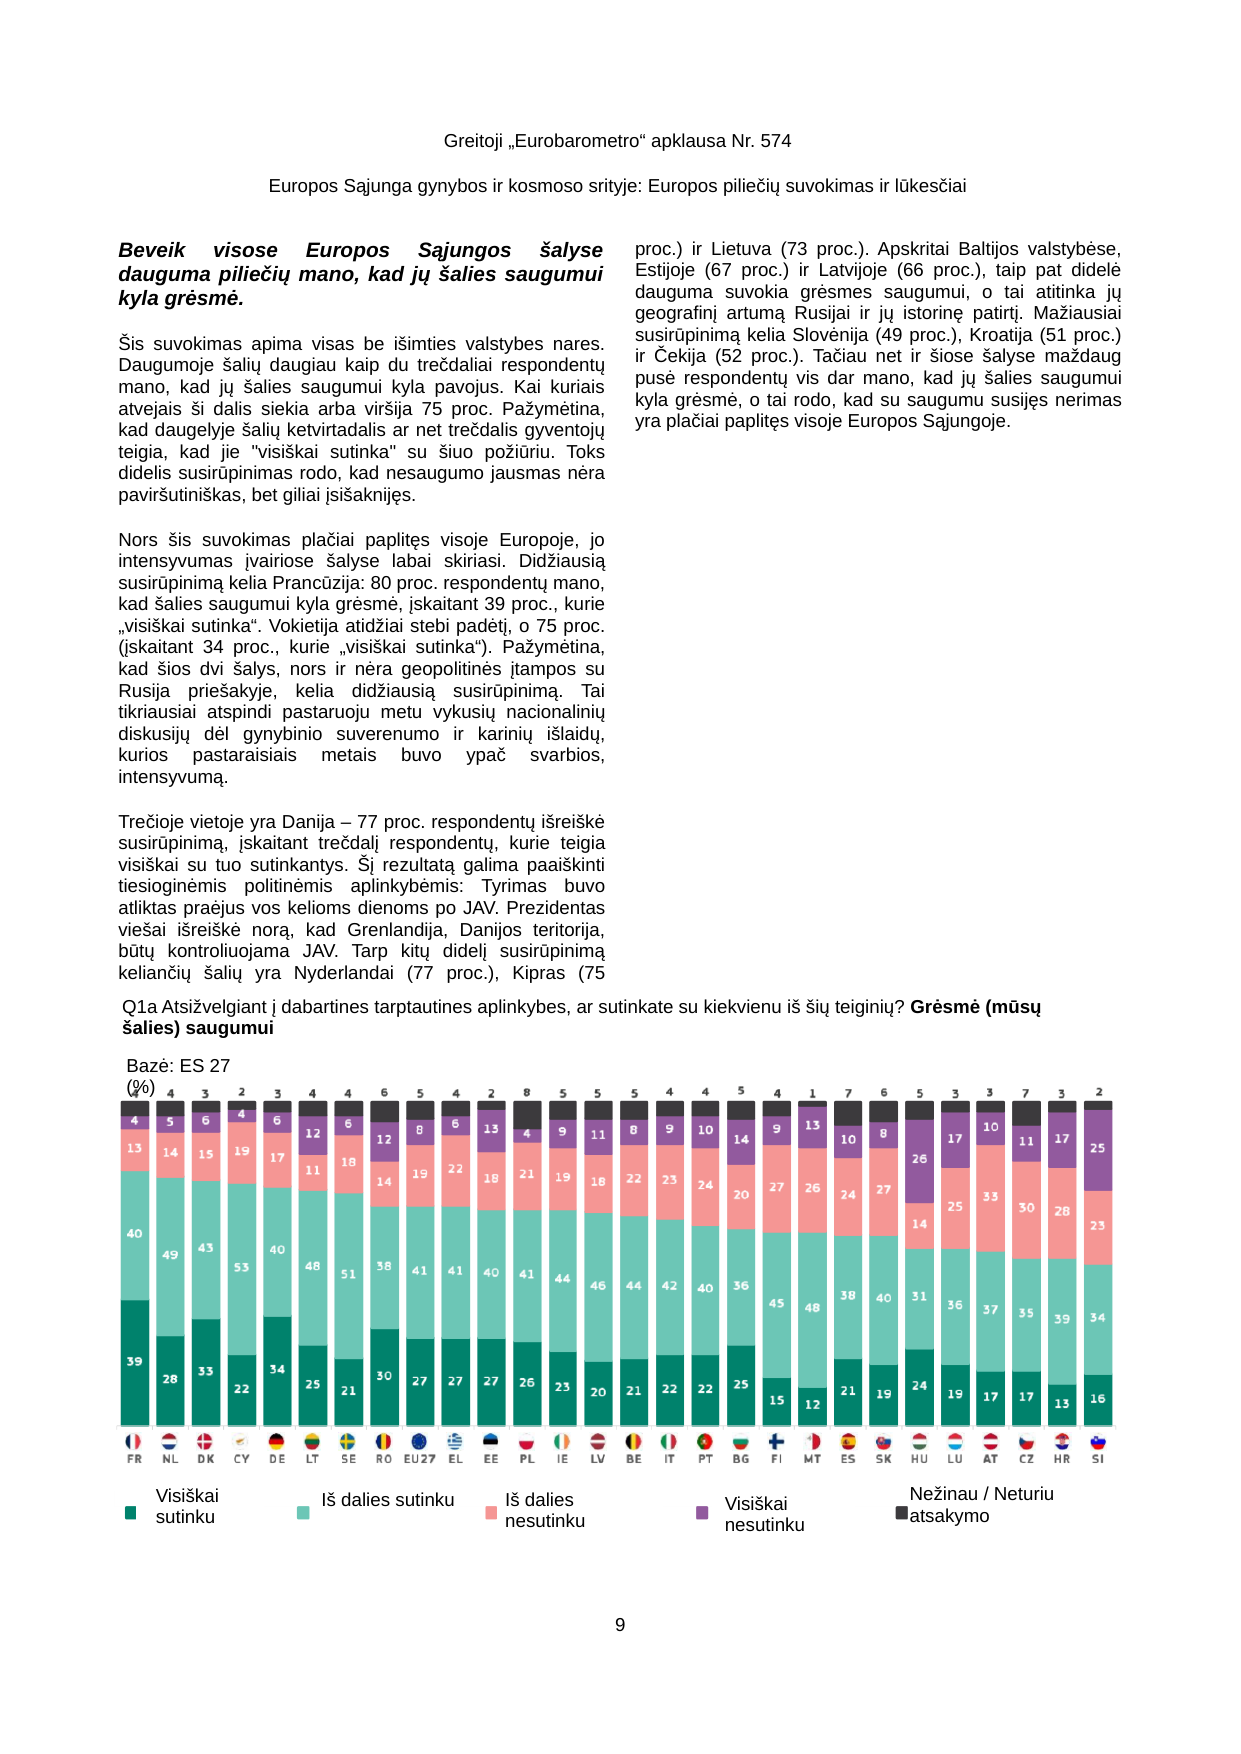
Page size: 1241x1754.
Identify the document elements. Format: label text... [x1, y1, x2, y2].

picture [158, 1491, 165, 1500]
text Beveik visose Europos Sąjungos šalyse dauguma piliečių mano, kad jų šalies saugumui kyla grėsmė. [118, 237, 605, 309]
text proc.) ir Lietuva (73 proc.). Apskritai Baltijos valstybėse, Estijoje (67 proc.) ir Latvijoje (66 proc.), taip pat didelė dauguma suvokia grėsmes saugumui, o tai atitinka jų geografinį artumą Rusijai ir jų istorinę patirtį. Mažiausiai susirūpinimą kelia Slovėnija (49 proc.), Kroatija (51 proc.) ir Čekija (52 proc.). Tačiau net ir šiose šalyse maždaug pusė respondentų vis dar mano, kad jų šalies saugumui kyla grėsmė, o tai rodo, kad su saugumu susijęs nerimas yra plačiai paplitęs visoje Europos Sąjungoje. [635, 237, 1122, 431]
text Šis suvokimas apima visas be išimties valstybes nares. Daugumoje šalių daugiau kaip du trečdaliai respondentų mano, kad jų šalies saugumui kyla pavojus. Kai kuriais atvejais ši dalis siekia arba viršija 75 proc. Pažymėtina, kad daugelyje šalių ketvirtadalis ar net trečdalis gyventojų teigia, kad jie "visiškai sutinka" su šiuo požiūriu. Toks didelis susirūpinimas rodo, kad nesaugumo jausmas nėra paviršutiniškas, bet giliai įsišaknijęs. [118, 333, 605, 505]
text Trečioje vietoje yra Danija – 77 proc. respondentų išreiškė susirūpinimą, įskaitant trečdalį respondentų, kurie teigia visiškai su tuo sutinkantys. Šį rezultatą galima paaiškinti tiesioginėmis politinėmis aplinkybėmis: Tyrimas buvo atliktas praėjus vos kelioms dienoms po JAV. Prezidentas viešai išreiškė norą, kad Grenlandija, Danijos teritorija, būtų kontroliuojama JAV. Tarp kitų didelį susirūpinimą keliančių šalių yra Nyderlandai (77 proc.), Kipras (75 [118, 811, 605, 983]
text Nors šis suvokimas plačiai paplitęs visoje Europoje, jo intensyvumas įvairiose šalyse labai skiriasi. Didžiausią susirūpinimą kelia Prancūzija: 80 proc. respondentų mano, kad šalies saugumui kyla grėsmė, įskaitant 39 proc., kurie „visiškai sutinka“. Vokietija atidžiai stebi padėtį, o 75 proc. (įskaitant 34 proc., kurie „visiškai sutinka“). Pažymėtina, kad šios dvi šalys, nors ir nėra geopolitinės įtampos su Rusija priešakyje, kelia didžiausią susirūpinimą. Tai tikriausiai atspindi pastaruoju metu vykusių nacionalinių diskusijų dėl gynybinio suverenumo ir karinių išlaidų, kurios pastaraisiais metais buvo ypač svarbios, intensyvumą. [118, 528, 605, 787]
picture [112, 1491, 908, 1528]
picture [112, 1076, 1121, 1472]
